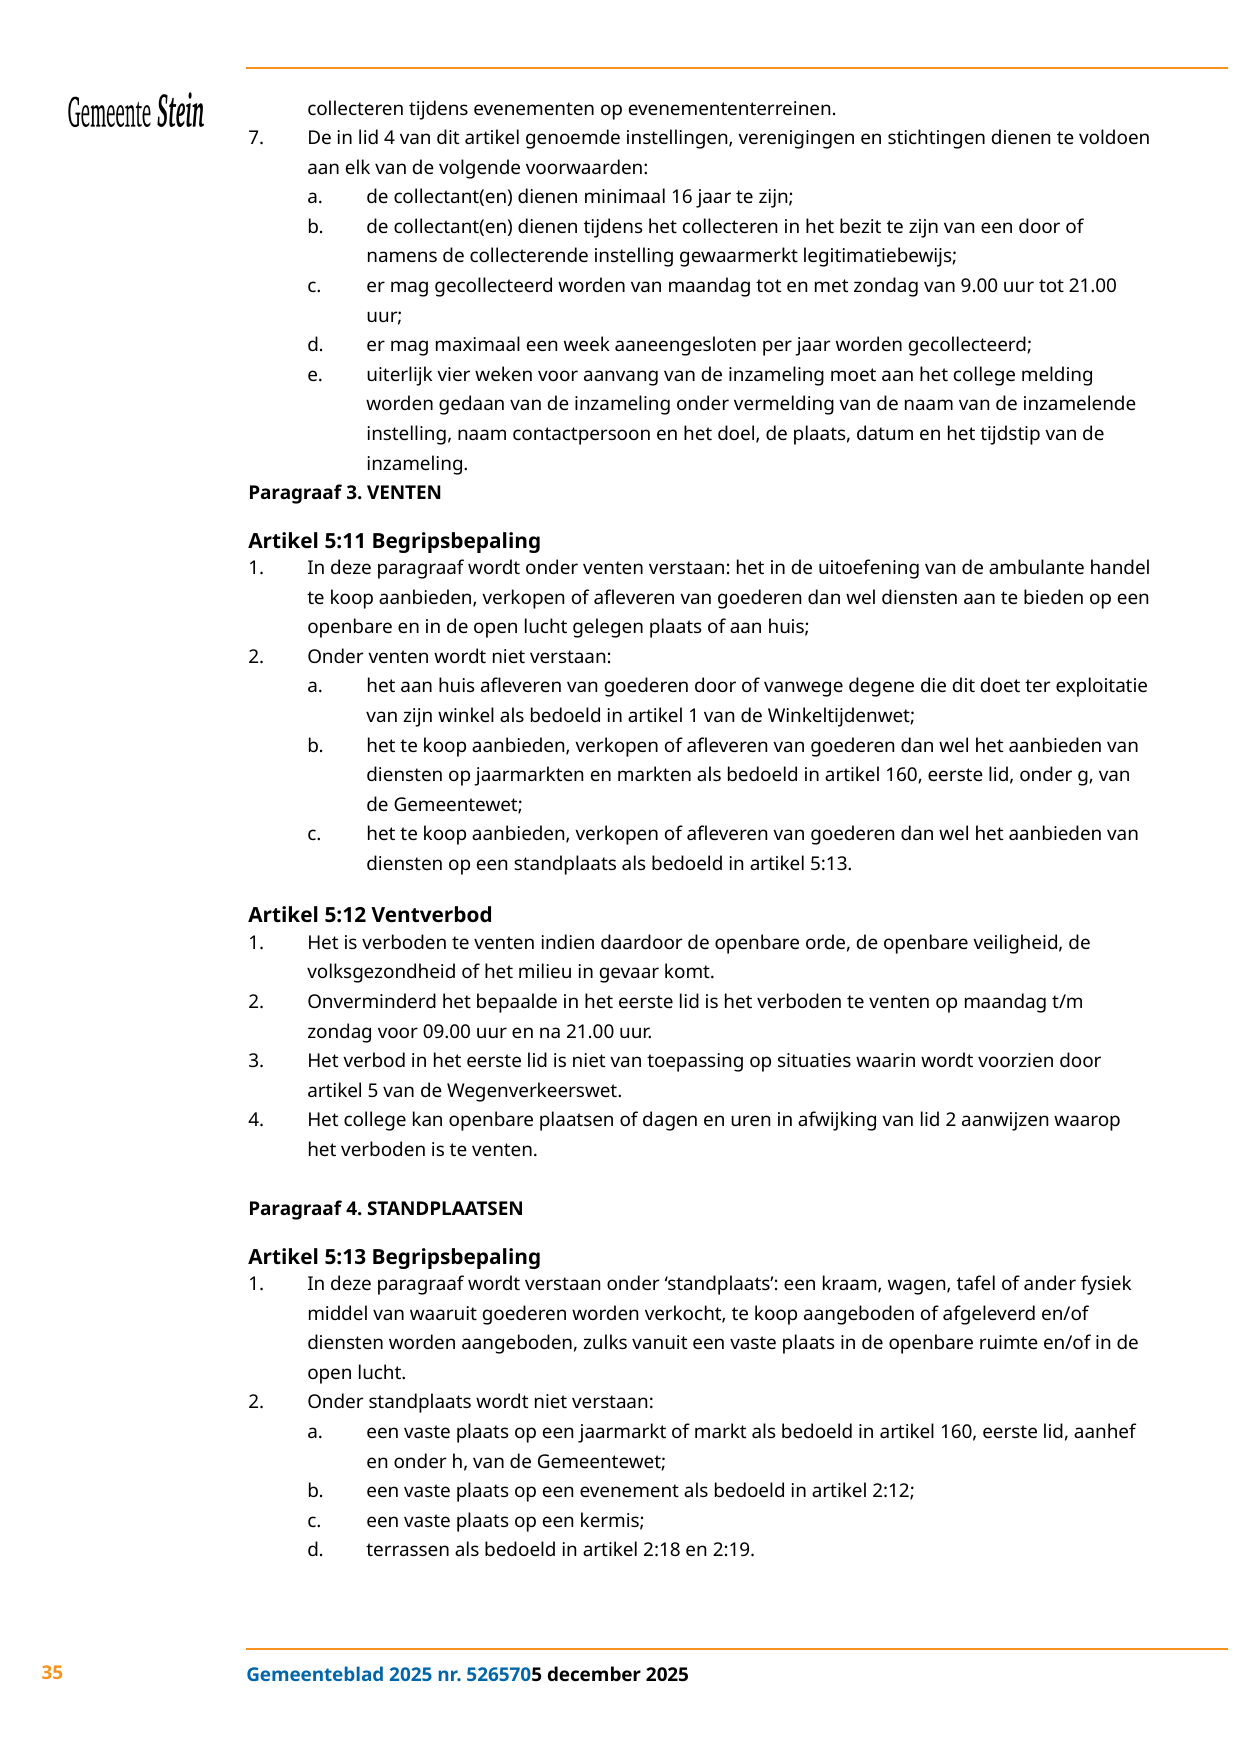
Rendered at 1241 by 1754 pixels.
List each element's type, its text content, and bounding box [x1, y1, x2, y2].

list er mag gecollecteerd worden van maandag tot en met zondag van 9.00 uur tot 21.00 uur; [307, 272, 1152, 328]
list het aan huis afleveren van goederen door of vanwege degene die dit doet ter exploitatie van zijn winkel als bedoeld in artikel 1 van de Winkeltijdenwet; [307, 673, 1152, 728]
list De in lid 4 van dit artikel genoemde instellingen, verenigingen en stichtingen dienen te voldoen aan elk van de volgende voorwaarden: [248, 124, 1152, 180]
list Onder standplaats wordt niet verstaan: [248, 1389, 1152, 1414]
list Het verbod in het eerste lid is niet van toepassing op situaties waarin wordt voorzien door artikel 5 van de Wegenverkeerswet. [248, 1047, 1152, 1103]
text Artikel 5:11 Begripsbepaling [248, 526, 1152, 554]
text Paragraaf 3. VENTEN [248, 479, 1152, 505]
list de collectant(en) dienen minimaal 16 jaar te zijn; [307, 183, 1152, 209]
text Artikel 5:13 Begripsbepaling [248, 1242, 1152, 1270]
list Onverminderd het bepaalde in het eerste lid is het verboden te venten op maandag t/m zondag voor 09.00 uur en na 21.00 uur. [248, 988, 1152, 1043]
text Artikel 5:12 Ventverbod [248, 901, 1152, 929]
list collecteren tijdens evenementen op evenemententerreinen. [248, 95, 1152, 121]
list een vaste plaats op een jaarmarkt of markt als bedoeld in artikel 160, eerste lid, aanhef en onder h, van de Gemeentewet; [307, 1418, 1152, 1473]
list uiterlijk vier weken voor aanvang van de inzameling moet aan het college melding worden gedaan van de inzameling onder vermelding van de naam van de inzamelende instelling, naam contactpersoon en het doel, de plaats, datum en het tijdstip van de inzameling. [307, 361, 1152, 476]
list de collectant(en) dienen tijdens het collecteren in het bezit te zijn van een door of namens de collecterende instelling gewaarmerkt legitimatiebewijs; [307, 213, 1152, 268]
list een vaste plaats op een kermis; [307, 1507, 1152, 1533]
list Het college kan openbare plaatsen of dagen en uren in afwijking van lid 2 aanwijzen waarop het verboden is te venten. [248, 1107, 1152, 1162]
list een vaste plaats op een evenement als bedoeld in artikel 2:12; [307, 1477, 1152, 1503]
list In deze paragraaf wordt verstaan onder ‘standplaats’: een kraam, wagen, tafel of ander fysiek middel van waaruit goederen worden verkocht, te koop aangeboden of afgeleverd en/of diensten worden aangeboden, zulks vanuit een vaste plaats in de openbare ruimte en/of in de open lucht. [248, 1270, 1152, 1385]
list Het is verboden te venten indien daardoor de openbare orde, de openbare veiligheid, de volksgezondheid of het milieu in gevaar komt. [248, 929, 1152, 984]
picture [41, 47, 231, 172]
list Onder venten wordt niet verstaan: [248, 643, 1152, 669]
list het te koop aanbieden, verkopen of afleveren van goederen dan wel het aanbieden van diensten op jaarmarkten en markten als bedoeld in artikel 160, eerste lid, onder g, van de Gemeentewet; [307, 732, 1152, 817]
list er mag maximaal een week aaneengesloten per jaar worden gecollecteerd; [307, 331, 1152, 357]
list terrassen als bedoeld in artikel 2:18 en 2:19. [307, 1537, 1152, 1562]
text Paragraaf 4. STANDPLAATSEN [248, 1195, 1152, 1221]
list het te koop aanbieden, verkopen of afleveren van goederen dan wel het aanbieden van diensten op een standplaats als bedoeld in artikel 5:13. [307, 821, 1152, 876]
list In deze paragraaf wordt onder venten verstaan: het in de uitoefening van de ambulante handel te koop aanbieden, verkopen of afleveren van goederen dan wel diensten aan te bieden op een openbare en in de open lucht gelegen plaats of aan huis; [248, 554, 1152, 639]
